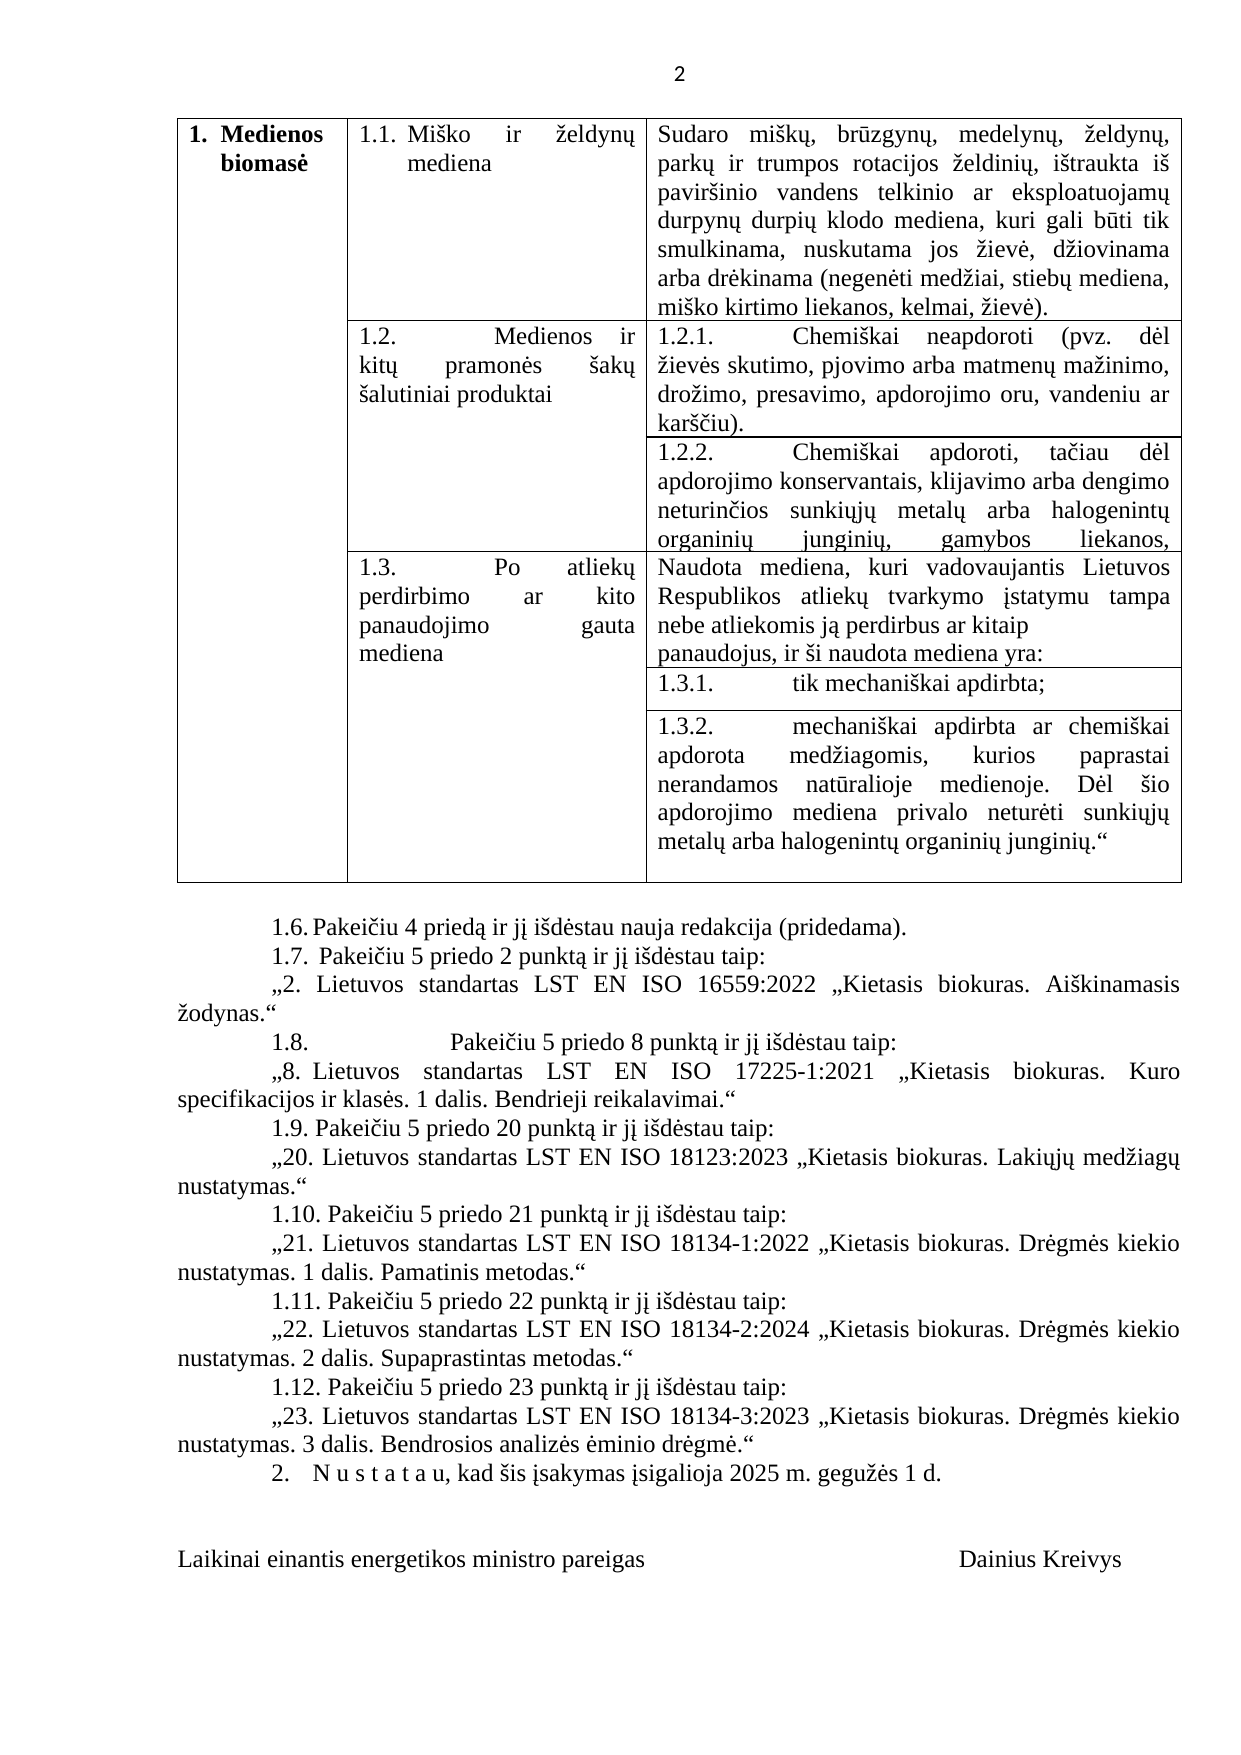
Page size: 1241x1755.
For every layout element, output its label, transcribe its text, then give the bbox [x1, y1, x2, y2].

table_cell 1.2. Medienos ir kitų pramonės šakų šalutiniai produktai [348, 321, 646, 551]
table_cell 1.2.1. Chemiškai neapdoroti (pvz. dėl žievės skutimo, pjovimo arba matmenų mažinimo, drožimo, presavimo, apdorojimo oru, vandeniu ar karščiu). [647, 321, 1181, 436]
text 1.10. Pakeičiu 5 priedo 21 punktą ir jį išdėstau taip: [177, 1199, 1181, 1228]
text 1.9. Pakeičiu 5 priedo 20 punktą ir jį išdėstau taip: [177, 1113, 1181, 1142]
text 1.7. Pakeičiu 5 priedo 2 punktą ir jį išdėstau taip: [177, 941, 1181, 969]
text „21. Lietuvos standartas LST EN ISO 18134-1:2022 „Kietasis biokuras. Drėgmės kiekio nustatymas. 1 dalis. Pamatinis metodas.“ [177, 1228, 1181, 1286]
text „20. Lietuvos standartas LST EN ISO 18123:2023 „Kietasis biokuras. Lakiųjų medžiagų nustatymas.“ [177, 1142, 1181, 1199]
text „2. Lietuvos standartas LST EN ISO 16559:2022 „Kietasis biokuras. Aiškinamasis žodynas.“ [177, 969, 1181, 1027]
text 1.11. Pakeičiu 5 priedo 22 punktą ir jį išdėstau taip: [177, 1286, 1181, 1314]
text „22. Lietuvos standartas LST EN ISO 18134-2:2024 „Kietasis biokuras. Drėgmės kiekio nustatymas. 2 dalis. Supaprastintas metodas.“ [177, 1314, 1181, 1372]
table_cell Sudaro miškų, brūzgynų, medelynų, želdynų, parkų ir trumpos rotacijos želdinių, ištraukta iš paviršinio vandens telkinio ar eksploatuojamų durpynų durpių klodo mediena, kuri gali būti tik smulkinama, nuskutama jos žievė, džiovinama arba drėkinama (negenėti medžiai, stiebų mediena, miško kirtimo liekanos, kelmai, žievė). [647, 119, 1181, 320]
table_cell 1.3. Po atliekų perdirbimo ar kito panaudojimo gauta mediena [348, 552, 646, 882]
text 1.12. Pakeičiu 5 priedo 23 punktą ir jį išdėstau taip: [177, 1372, 1181, 1401]
table_cell Naudota mediena, kuri vadovaujantis Lietuvos Respublikos atliekų tvarkymo įstatymu tampa nebe atliekomis ją perdirbus ar kitaip panaudojus, ir ši naudota mediena yra: [647, 552, 1181, 667]
text Laikinai einantis energetikos ministro pareigas Dainius Kreivys [177, 1544, 1181, 1573]
text „8. Lietuvos standartas LST EN ISO 17225-1:2021 „Kietasis biokuras. Kuro specifikacijos ir klasės. 1 dalis. Bendrieji reikalavimai.“ [177, 1056, 1181, 1113]
table_cell 1. Medienos biomasė [178, 119, 347, 882]
text „23. Lietuvos standartas LST EN ISO 18134-3:2023 „Kietasis biokuras. Drėgmės kiekio nustatymas. 3 dalis. Bendrosios analizės ėminio drėgmė.“ [177, 1401, 1181, 1458]
text 1.8. Pakeičiu 5 priedo 8 punktą ir jį išdėstau taip: [271, 1027, 1181, 1056]
text 1.6. Pakeičiu 4 priedą ir jį išdėstau nauja redakcija (pridedama). [177, 912, 1181, 941]
table_cell 1.1. Miško ir želdynų mediena [348, 119, 646, 320]
table_cell 1.3.1. tik mechaniškai apdirbta; [647, 668, 1181, 710]
text 2. N u s t a t a u, kad šis įsakymas įsigalioja 2025 m. gegužės 1 d. [177, 1458, 1181, 1487]
table_cell 1.2.2. Chemiškai apdoroti, tačiau dėl apdorojimo konservantais, klijavimo arba dengimo neturinčios sunkiųjų metalų arba halogenintų organinių junginių, gamybos liekanos, susidariusios apdirbant ar apdorojant medieną, baldų pramonėje ar gaminant medžio plokštes. [647, 438, 1181, 551]
table_cell 1.3.2. mechaniškai apdirbta ar chemiškai apdorota medžiagomis, kurios paprastai nerandamos natūralioje medienoje. Dėl šio apdorojimo mediena privalo neturėti sunkiųjų metalų arba halogenintų organinių junginių.“ [647, 711, 1181, 882]
